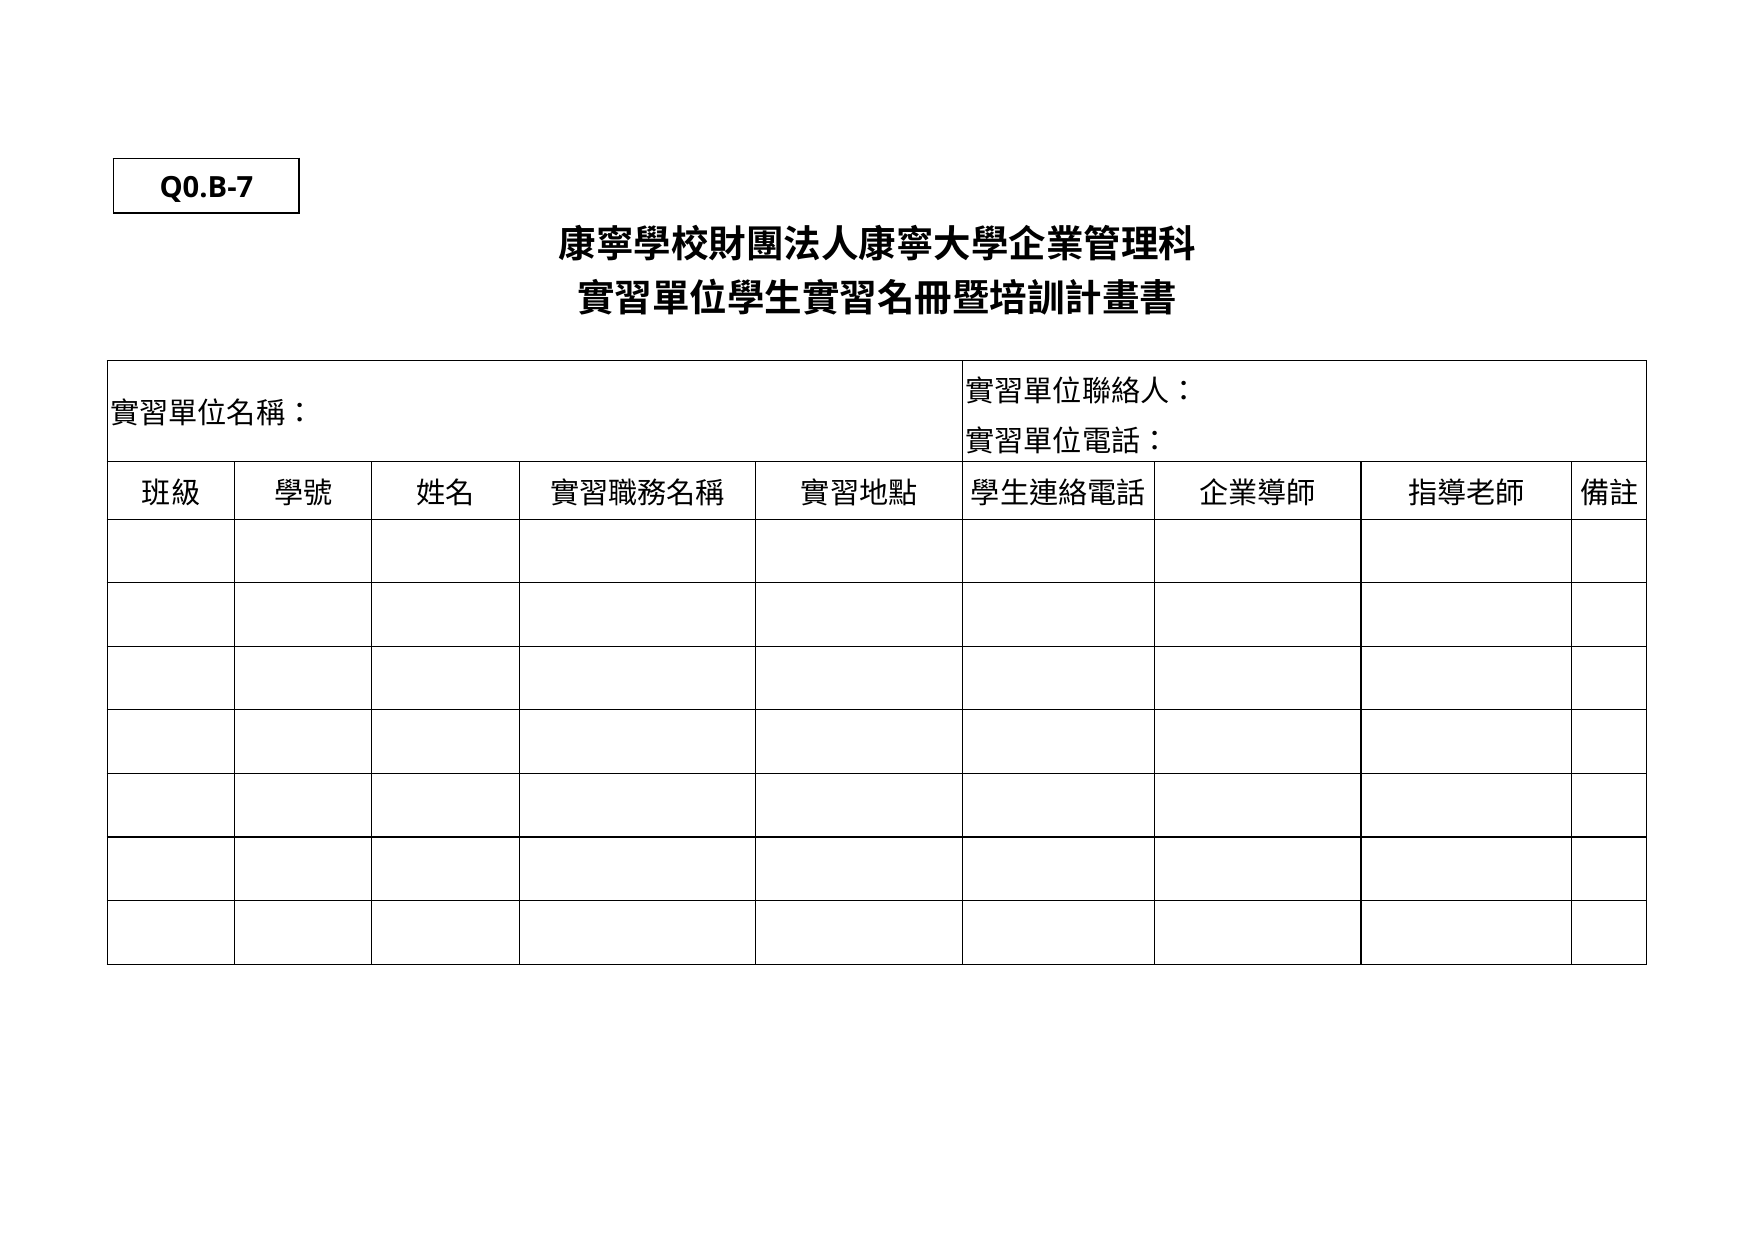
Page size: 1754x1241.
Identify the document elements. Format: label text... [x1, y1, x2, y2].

table_cell [1572, 838, 1646, 900]
table_cell 實習職務名稱 [520, 462, 755, 519]
table_cell [1572, 710, 1646, 773]
table_cell [1362, 901, 1571, 963]
table_cell [235, 647, 371, 709]
table_cell [235, 901, 371, 963]
table_cell [235, 710, 371, 773]
table_cell [1572, 774, 1646, 836]
table_cell [1155, 520, 1360, 582]
table_cell [520, 583, 755, 646]
table_cell [520, 774, 755, 836]
table_cell [520, 710, 755, 773]
table_cell [108, 520, 234, 582]
table_cell [963, 901, 1154, 963]
table_cell [963, 774, 1154, 836]
table_cell [108, 774, 234, 836]
table_cell [1155, 583, 1360, 646]
table_cell [963, 710, 1154, 773]
table_cell 企業導師 [1155, 462, 1360, 519]
table_cell [1572, 520, 1646, 582]
table_cell [1155, 710, 1360, 773]
table_cell [372, 901, 519, 963]
table_cell [108, 838, 234, 900]
table_cell [520, 647, 755, 709]
table_cell [372, 583, 519, 646]
table_cell [963, 520, 1154, 582]
table_cell [235, 520, 371, 582]
table_cell [1155, 838, 1360, 900]
table_cell [1362, 774, 1571, 836]
text 實習單位學生實習名冊暨培訓計畫書 [150, 268, 1604, 322]
table_cell [1155, 901, 1360, 963]
table_cell [108, 583, 234, 646]
table_cell 學號 [235, 462, 371, 519]
table_cell [756, 901, 962, 963]
table_cell [372, 520, 519, 582]
table_cell [1362, 838, 1571, 900]
table_cell 班級 [108, 462, 234, 519]
text Q0.B-7 [129, 167, 283, 205]
table_cell [1362, 647, 1571, 709]
table_cell [756, 774, 962, 836]
table_cell [1362, 583, 1571, 646]
table_cell [756, 520, 962, 582]
table_cell [756, 838, 962, 900]
table_cell [963, 583, 1154, 646]
table_cell [1572, 583, 1646, 646]
text 康寧學校財團法人康寧大學企業管理科 [150, 214, 1604, 268]
table_cell [520, 901, 755, 963]
table_cell [1155, 774, 1360, 836]
table_cell 實習地點 [756, 462, 962, 519]
table_cell [235, 774, 371, 836]
table_cell [1572, 647, 1646, 709]
table_cell [372, 838, 519, 900]
table_cell [756, 710, 962, 773]
table_cell [756, 583, 962, 646]
table_cell [1155, 647, 1360, 709]
table_cell [1362, 520, 1571, 582]
table_cell 指導老師 [1362, 462, 1571, 519]
table_cell [963, 838, 1154, 900]
table_cell [756, 647, 962, 709]
table_cell 姓名 [372, 462, 519, 519]
table_cell [372, 647, 519, 709]
table_cell [108, 647, 234, 709]
table_cell [372, 774, 519, 836]
text [114, 159, 298, 212]
table_cell [235, 838, 371, 900]
table_header 實習單位名稱： [108, 361, 962, 461]
table_cell 備註 [1572, 462, 1646, 519]
table_cell [963, 647, 1154, 709]
table_cell [520, 838, 755, 900]
table_cell [235, 583, 371, 646]
table_header 實習單位聯絡人： 實習單位電話： [963, 361, 1646, 461]
table_cell 學生連絡電話 [963, 462, 1154, 519]
table_cell [1572, 901, 1646, 963]
table_cell [1362, 710, 1571, 773]
table_cell [372, 710, 519, 773]
table_cell [520, 520, 755, 582]
table_cell [108, 901, 234, 963]
table_cell [108, 710, 234, 773]
